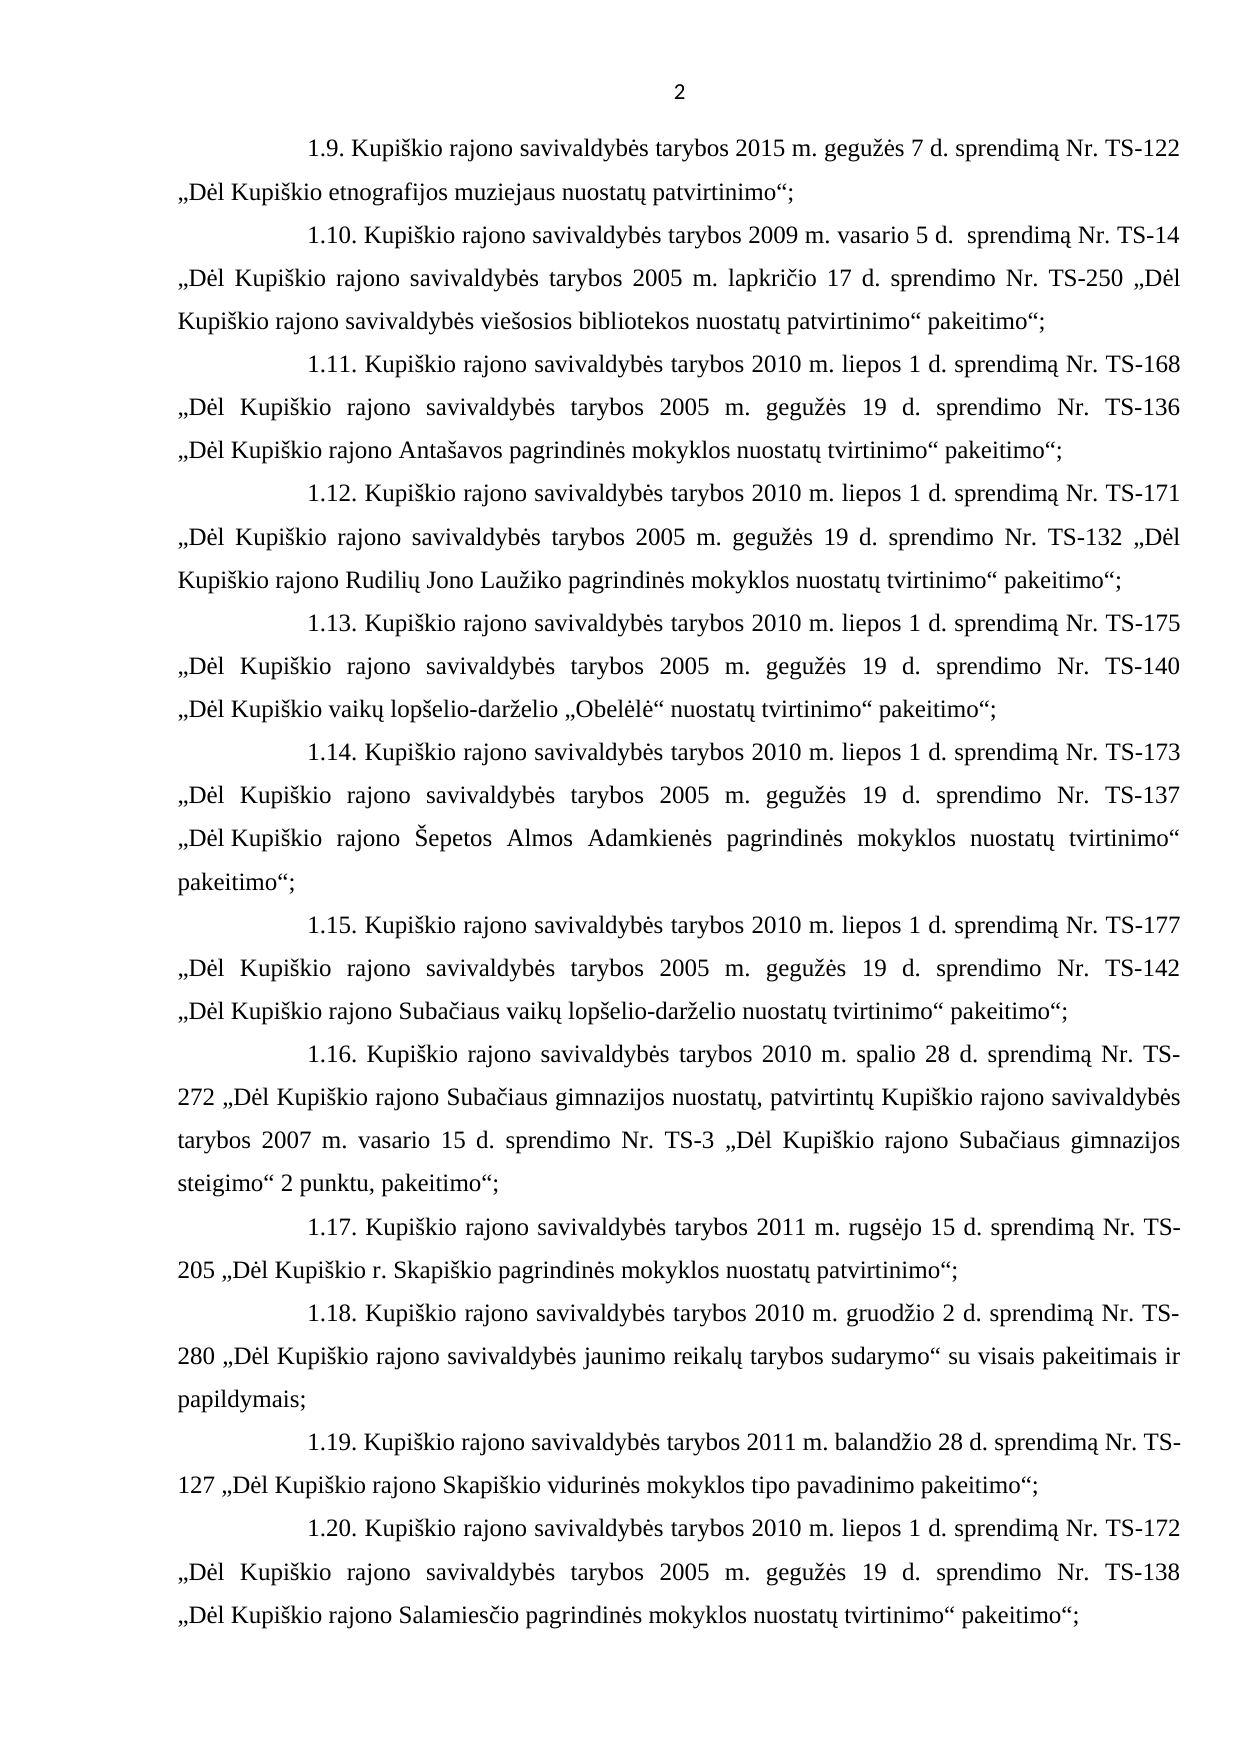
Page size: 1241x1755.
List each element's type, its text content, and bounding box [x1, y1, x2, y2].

text 1.20. Kupiškio rajono savivaldybės tarybos 2010 m. liepos 1 d. sprendimą Nr. TS-172 „Dėl Kupiškio rajono savivaldybės tarybos 2005 m. gegužės 19 d. sprendimo Nr. TS-138 „Dėl Kupiškio rajono Salamiesčio pagrindinės mokyklos nuostatų tvirtinimo“ pakeitimo“; [177, 1513, 1181, 1628]
text 1.14. Kupiškio rajono savivaldybės tarybos 2010 m. liepos 1 d. sprendimą Nr. TS-173 „Dėl Kupiškio rajono savivaldybės tarybos 2005 m. gegužės 19 d. sprendimo Nr. TS-137 „Dėl Kupiškio rajono Šepetos Almos Adamkienės pagrindinės mokyklos nuostatų tvirtinimo“ pakeitimo“; [177, 737, 1181, 895]
text 1.13. Kupiškio rajono savivaldybės tarybos 2010 m. liepos 1 d. sprendimą Nr. TS-175 „Dėl Kupiškio rajono savivaldybės tarybos 2005 m. gegužės 19 d. sprendimo Nr. TS-140 „Dėl Kupiškio vaikų lopšelio-darželio „Obelėlė“ nuostatų tvirtinimo“ pakeitimo“; [177, 608, 1181, 723]
text 1.10. Kupiškio rajono savivaldybės tarybos 2009 m. vasario 5 d. sprendimą Nr. TS-14 „Dėl Kupiškio rajono savivaldybės tarybos 2005 m. lapkričio 17 d. sprendimo Nr. TS-250 „Dėl Kupiškio rajono savivaldybės viešosios bibliotekos nuostatų patvirtinimo“ pakeitimo“; [177, 220, 1181, 335]
text 1.18. Kupiškio rajono savivaldybės tarybos 2010 m. gruodžio 2 d. sprendimą Nr. TS-280 „Dėl Kupiškio rajono savivaldybės jaunimo reikalų tarybos sudarymo“ su visais pakeitimais ir papildymais; [177, 1298, 1181, 1413]
text 1.9. Kupiškio rajono savivaldybės tarybos 2015 m. gegužės 7 d. sprendimą Nr. TS-122 „Dėl Kupiškio etnografijos muziejaus nuostatų patvirtinimo“; [177, 133, 1181, 205]
text 1.12. Kupiškio rajono savivaldybės tarybos 2010 m. liepos 1 d. sprendimą Nr. TS-171 „Dėl Kupiškio rajono savivaldybės tarybos 2005 m. gegužės 19 d. sprendimo Nr. TS-132 „Dėl Kupiškio rajono Rudilių Jono Laužiko pagrindinės mokyklos nuostatų tvirtinimo“ pakeitimo“; [177, 478, 1181, 593]
text 1.15. Kupiškio rajono savivaldybės tarybos 2010 m. liepos 1 d. sprendimą Nr. TS-177 „Dėl Kupiškio rajono savivaldybės tarybos 2005 m. gegužės 19 d. sprendimo Nr. TS-142 „Dėl Kupiškio rajono Subačiaus vaikų lopšelio-darželio nuostatų tvirtinimo“ pakeitimo“; [177, 910, 1181, 1025]
text 1.16. Kupiškio rajono savivaldybės tarybos 2010 m. spalio 28 d. sprendimą Nr. TS-272 „Dėl Kupiškio rajono Subačiaus gimnazijos nuostatų, patvirtintų Kupiškio rajono savivaldybės tarybos 2007 m. vasario 15 d. sprendimo Nr. TS-3 „Dėl Kupiškio rajono Subačiaus gimnazijos steigimo“ 2 punktu, pakeitimo“; [177, 1039, 1181, 1197]
text 1.19. Kupiškio rajono savivaldybės tarybos 2011 m. balandžio 28 d. sprendimą Nr. TS-127 „Dėl Kupiškio rajono Skapiškio vidurinės mokyklos tipo pavadinimo pakeitimo“; [177, 1427, 1181, 1499]
text 1.11. Kupiškio rajono savivaldybės tarybos 2010 m. liepos 1 d. sprendimą Nr. TS-168 „Dėl Kupiškio rajono savivaldybės tarybos 2005 m. gegužės 19 d. sprendimo Nr. TS-136 „Dėl Kupiškio rajono Antašavos pagrindinės mokyklos nuostatų tvirtinimo“ pakeitimo“; [177, 349, 1181, 464]
text 1.17. Kupiškio rajono savivaldybės tarybos 2011 m. rugsėjo 15 d. sprendimą Nr. TS-205 „Dėl Kupiškio r. Skapiškio pagrindinės mokyklos nuostatų patvirtinimo“; [177, 1212, 1181, 1283]
